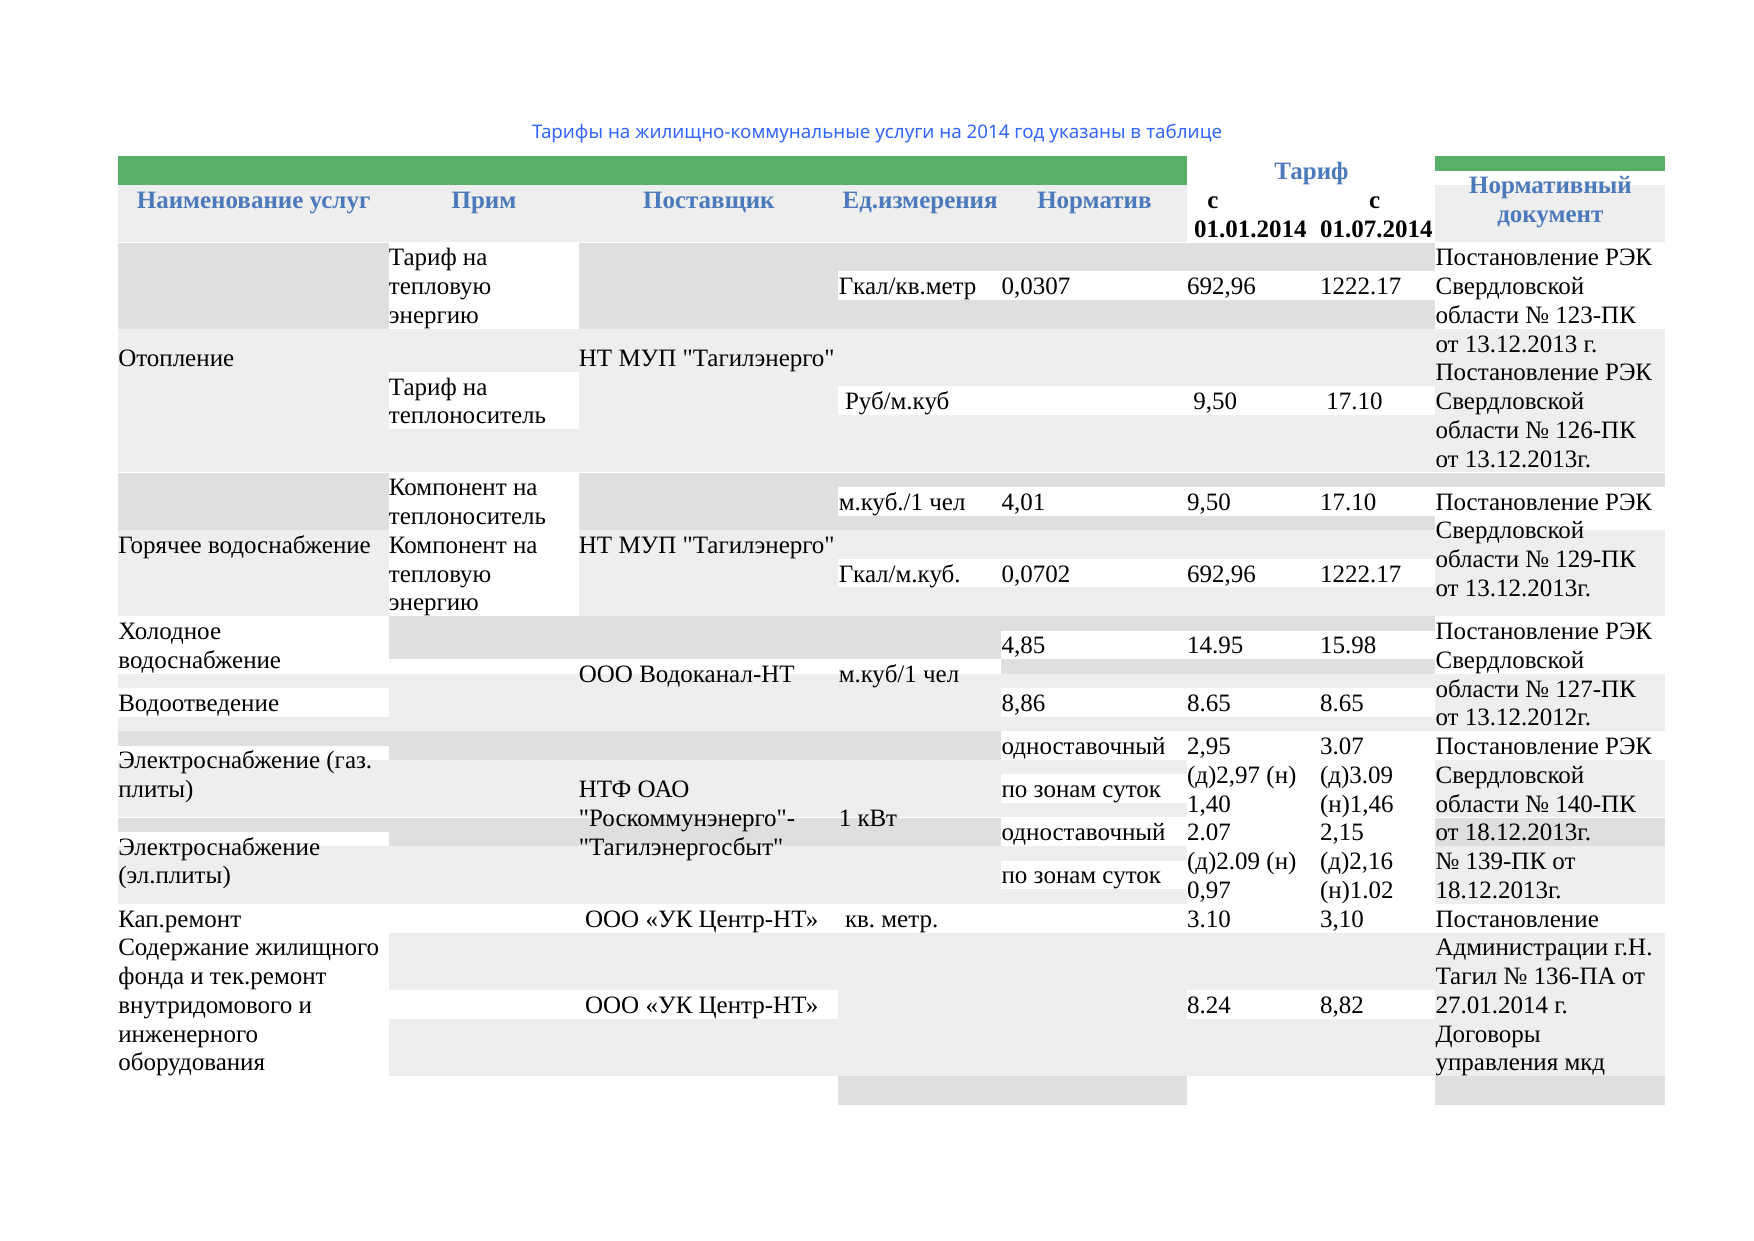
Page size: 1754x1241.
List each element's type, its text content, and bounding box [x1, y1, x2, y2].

table_cell 8,82 [1320, 1019, 1435, 1076]
table_cell 9,50 [1187, 329, 1320, 386]
table_cell 17.10 [1320, 415, 1435, 472]
table_cell 15.98 [1320, 659, 1435, 674]
table_cell Гкал/м.куб. [839, 587, 1001, 616]
table_cell 0,0307 [1001, 300, 1187, 329]
table_cell 17.10 [1320, 473, 1435, 487]
table_cell Гкал/кв.метр [839, 300, 1001, 329]
table_cell Тариф на теплоноситель [389, 329, 579, 372]
table_cell м.куб./1 чел [839, 516, 1001, 530]
table_cell по зонам суток [1001, 760, 1187, 774]
table_header Наименование услуг [118, 156, 389, 185]
table_header Прим [389, 156, 579, 185]
table_cell 1222.17 [1320, 530, 1435, 559]
table_cell Гкал/м.куб. [839, 530, 1001, 559]
table_cell НТ МУП "Тагилэнерго" [579, 473, 838, 530]
table_cell [1001, 415, 1187, 472]
table_header Норматив [1001, 156, 1187, 185]
table_cell 17.10 [1320, 329, 1435, 386]
table_cell 15.98 [1320, 616, 1435, 631]
table_cell 8.24 [1187, 933, 1320, 990]
table_cell Руб/м.куб [839, 329, 1001, 386]
table_cell 692,96 [1187, 530, 1320, 559]
table_cell по зонам суток [1001, 846, 1187, 861]
table_cell Электроснабжение (эл.плиты) [118, 818, 389, 832]
table_cell [389, 933, 579, 990]
table_header Поставщик [579, 156, 838, 185]
table_cell Горячее водоснабжение [118, 473, 389, 530]
table_cell 4,85 [1001, 659, 1187, 674]
table_cell 8.24 [1187, 1019, 1320, 1076]
table_cell м.куб/1 чел [839, 616, 1001, 659]
table_cell 4,85 [1001, 616, 1187, 631]
table_cell Постановление РЭК Свердловской области № 129-ПК от 13.12.2013г. [1435, 473, 1665, 487]
table_cell Тариф на теплоноситель [389, 429, 579, 472]
table_cell 0,0702 [1001, 530, 1187, 559]
table_cell 0,0702 [1001, 587, 1187, 616]
table_cell 8.65 [1320, 717, 1435, 731]
table_cell 8.65 [1320, 674, 1435, 688]
table_cell 4,01 [1001, 516, 1187, 530]
table_cell 8.65 [1187, 674, 1320, 688]
table_cell 8,86 [1001, 674, 1187, 688]
table_cell 1222.17 [1320, 243, 1435, 271]
table_cell ООО «УК Центр-НТ» [579, 933, 838, 990]
table_cell 692,96 [1187, 243, 1320, 271]
table_cell 0,0307 [1001, 243, 1187, 271]
table_cell по зонам суток [1001, 803, 1187, 817]
table_cell 8,86 [1001, 717, 1187, 731]
table_cell 4,01 [1001, 473, 1187, 487]
text Тарифы на жилищно-коммунальные услуги на 2014 год указаны в таблице [118, 118, 1636, 144]
table_cell Гкал/кв.метр [839, 243, 1001, 271]
table_cell Отопление [118, 243, 389, 329]
table_cell 8.65 [1187, 717, 1320, 731]
table_cell ООО Водоканал-НТ [579, 616, 838, 659]
table_cell Руб/м.куб [839, 415, 1001, 472]
table_cell 14.95 [1187, 616, 1320, 631]
table_cell [389, 731, 579, 760]
table_cell м.куб./1 чел [839, 473, 1001, 487]
table_cell [389, 616, 579, 659]
table_cell Электроснабжение (газ. плиты) [118, 731, 389, 746]
table_cell 17.10 [1320, 516, 1435, 530]
table_cell Водоотведение [118, 674, 389, 688]
table_cell НТ МУП "Тагилэнерго" [579, 243, 838, 329]
table_header Ед.измерения [839, 156, 1001, 185]
table_cell 1 кВт [839, 731, 1001, 760]
table_cell 1222.17 [1320, 300, 1435, 329]
table_cell 9,50 [1187, 516, 1320, 530]
table_cell по зонам суток [1001, 889, 1187, 904]
table_cell 9,50 [1187, 415, 1320, 472]
table_cell Водоотведение [118, 717, 389, 731]
table_cell 9,50 [1187, 473, 1320, 487]
table_cell [1001, 329, 1187, 386]
table_cell 692,96 [1187, 300, 1320, 329]
table_cell 1222.17 [1320, 587, 1435, 616]
table_cell НТФ ОАО "Роскоммунэнерго"- "Тагилэнергосбыт" [579, 731, 838, 760]
table_cell [389, 1019, 579, 1076]
table_cell ООО «УК Центр-НТ» [579, 1019, 838, 1076]
table_cell 692,96 [1187, 587, 1320, 616]
table_cell 14.95 [1187, 659, 1320, 674]
table_header Нормативный документ [1435, 156, 1665, 171]
table_cell 8,82 [1320, 933, 1435, 990]
